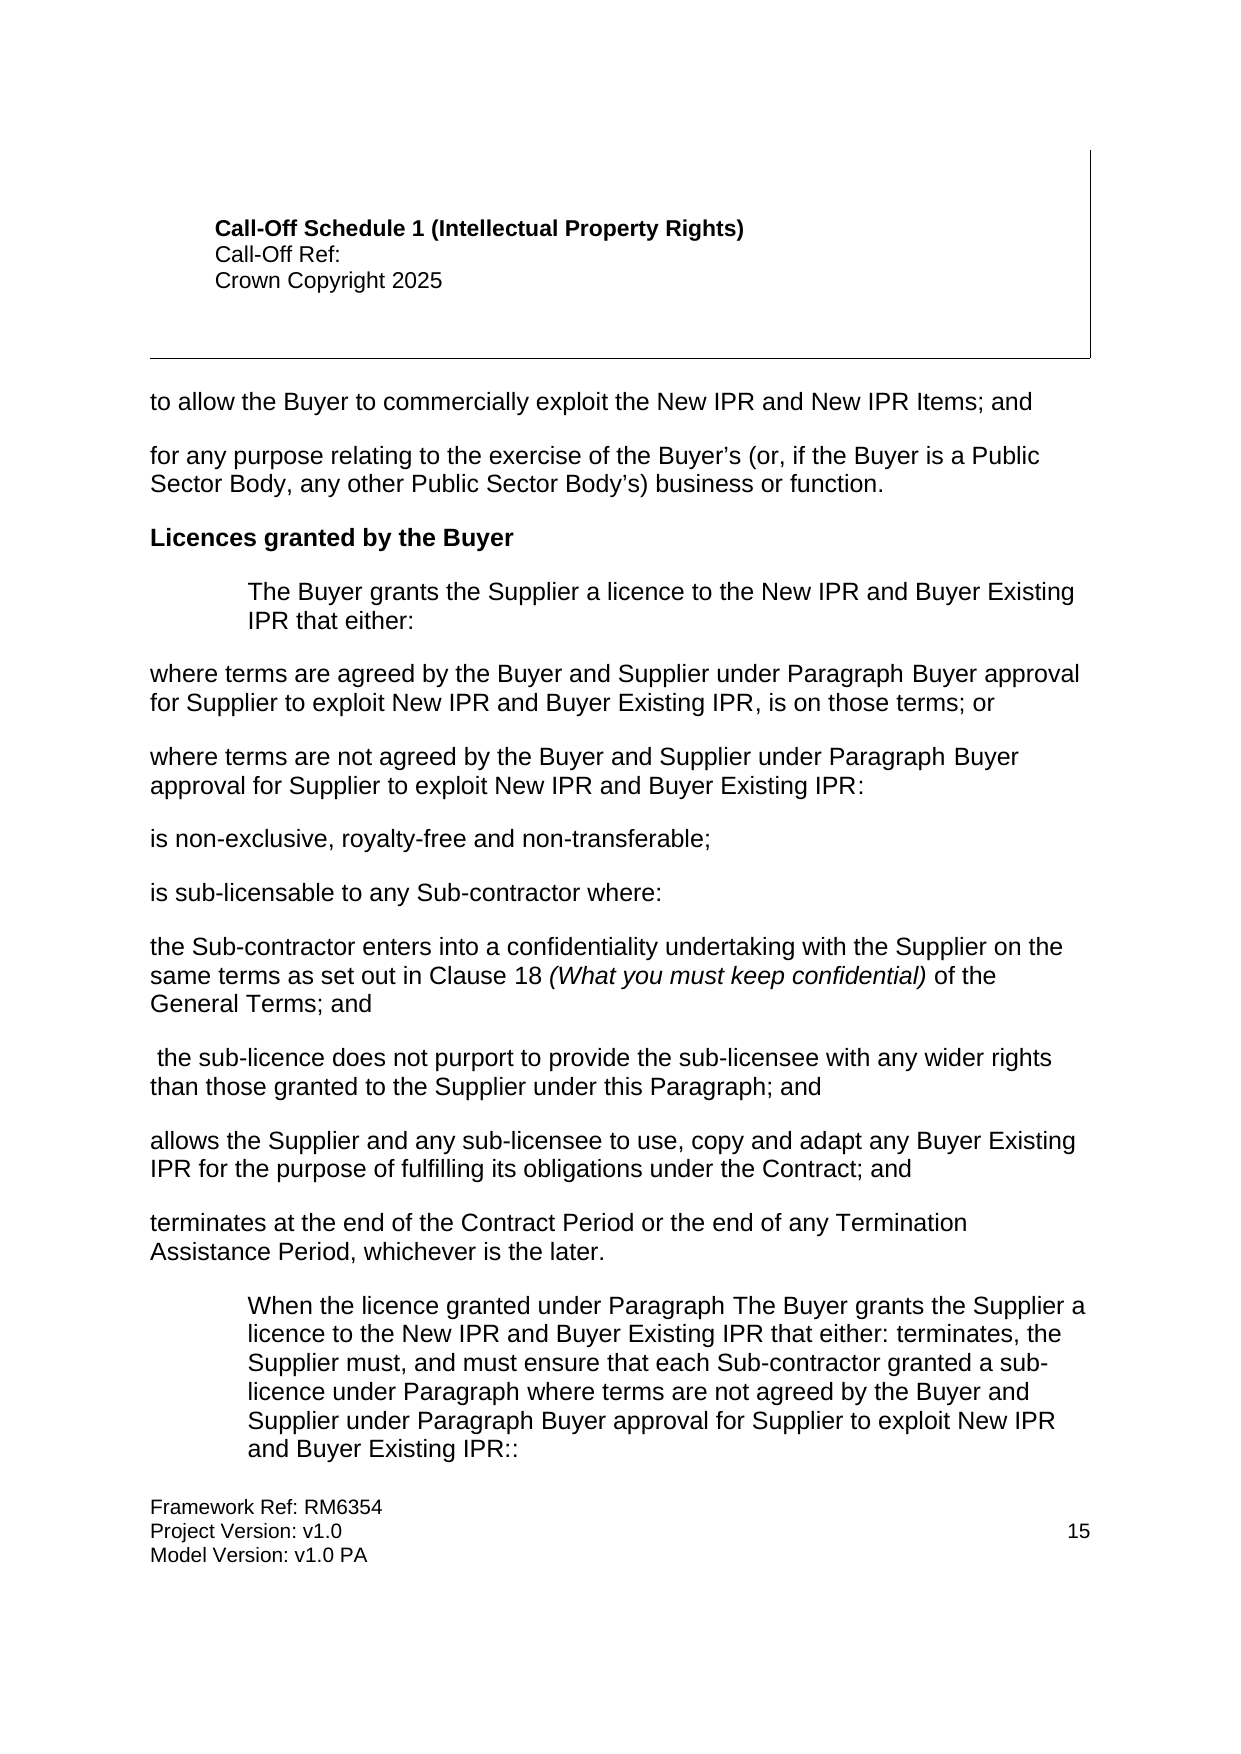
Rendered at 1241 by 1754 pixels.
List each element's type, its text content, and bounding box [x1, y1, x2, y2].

subtitle to allow the Buyer to commercially exploit the New IPR and New IPR Items; and [150, 387, 1090, 416]
subtitle is non-exclusive, royalty-free and non-transferable; [150, 824, 1090, 853]
subtitle Licences granted by the Buyer [150, 523, 1090, 552]
subtitle the sub-licence does not purport to provide the sub-licensee with any wider rights than those granted to the Supplier under this Paragraph; and [150, 1043, 1090, 1101]
subtitle allows the Supplier and any sub-licensee to use, copy and adapt any Buyer Existing IPR for the purpose of fulfilling its obligations under the Contract; and [150, 1126, 1090, 1183]
subtitle where terms are not agreed by the Buyer and Supplier under Paragraph 4: [150, 742, 1090, 799]
subtitle the Sub-contractor enters into a confidentiality undertaking with the Supplier on the same terms as set out in Clause 18 (What you must keep confidential) of the General Terms; and [150, 932, 1090, 1018]
subtitle is sub-licensable to any Sub-contractor where: [150, 878, 1090, 907]
subtitle When the licence granted under Paragraph 3.1 terminates, the Supplier must, and must ensure that each Sub-contractor granted a sub-licence under Paragraph 3.1.2: [247, 1291, 1090, 1463]
subtitle terminates at the end of the Contract Period or the end of any Termination Assistance Period, whichever is the later. [150, 1208, 1090, 1266]
subtitle The Buyer grants the Supplier a licence to the New IPR and Buyer Existing IPR that either: [247, 577, 1090, 634]
subtitle for any purpose relating to the exercise of the Buyer’s (or, if the Buyer is a Public Sector Body, any other Public Sector Body’s) business or function. [150, 441, 1090, 498]
subtitle where terms are agreed by the Buyer and Supplier under Paragraph 4, is on those terms; or [150, 659, 1090, 717]
